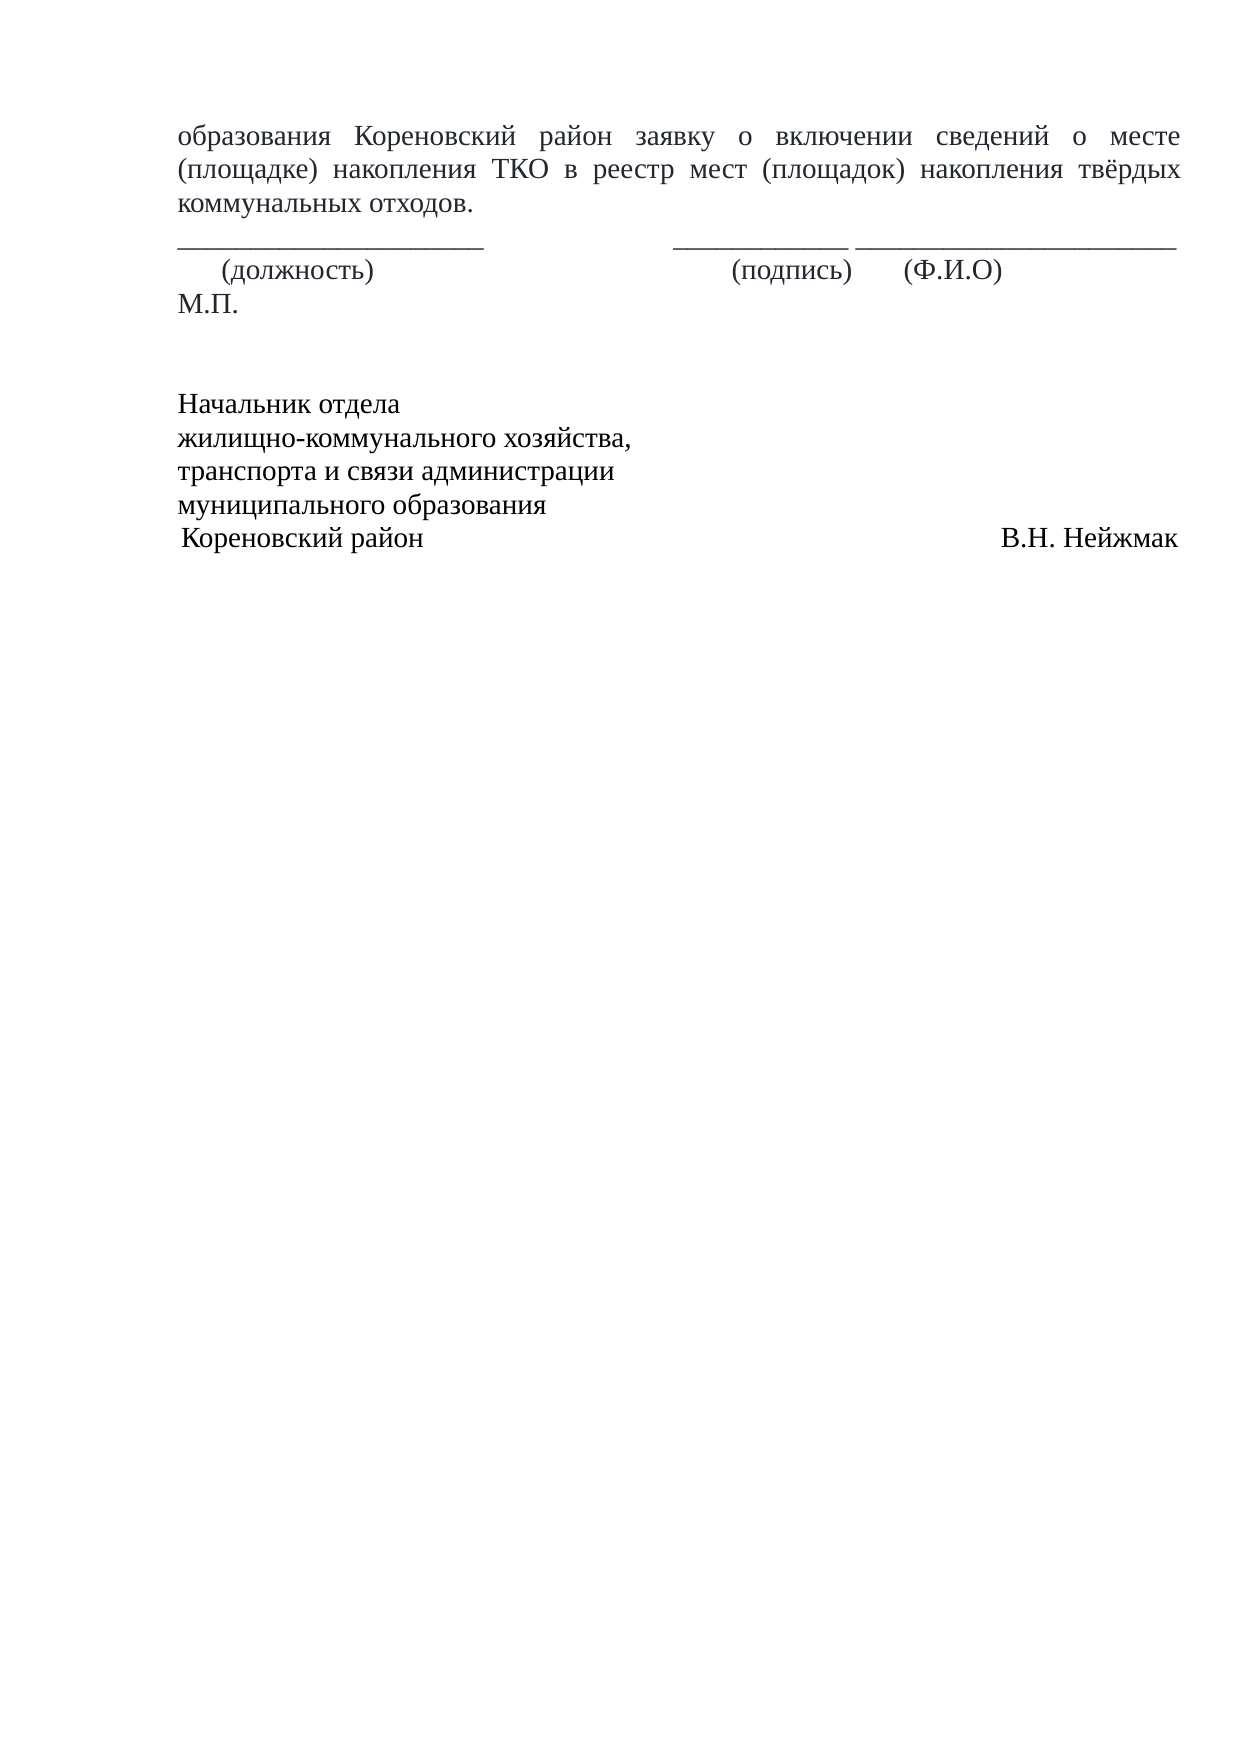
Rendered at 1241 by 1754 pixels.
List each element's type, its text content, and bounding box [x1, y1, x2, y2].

text Начальник отдела [177, 386, 1182, 420]
text транспорта и связи администрации [177, 453, 1182, 487]
text муниципального образования [177, 487, 1182, 521]
text Кореновский район В.Н. Нейжмак [177, 521, 1182, 554]
text образования Кореновский район заявку о включении сведений о месте (площадке) накопления ТКО в реестр мест (площадок) накопления твёрдых коммунальных отходов. [177, 118, 1182, 219]
text жилищно-коммунального хозяйства, [177, 420, 1182, 453]
text М.П. [177, 286, 1182, 319]
text _____________________ ____________ ______________________ [177, 219, 1182, 252]
text (должность) (подпись) (Ф.И.О) [177, 252, 1182, 286]
